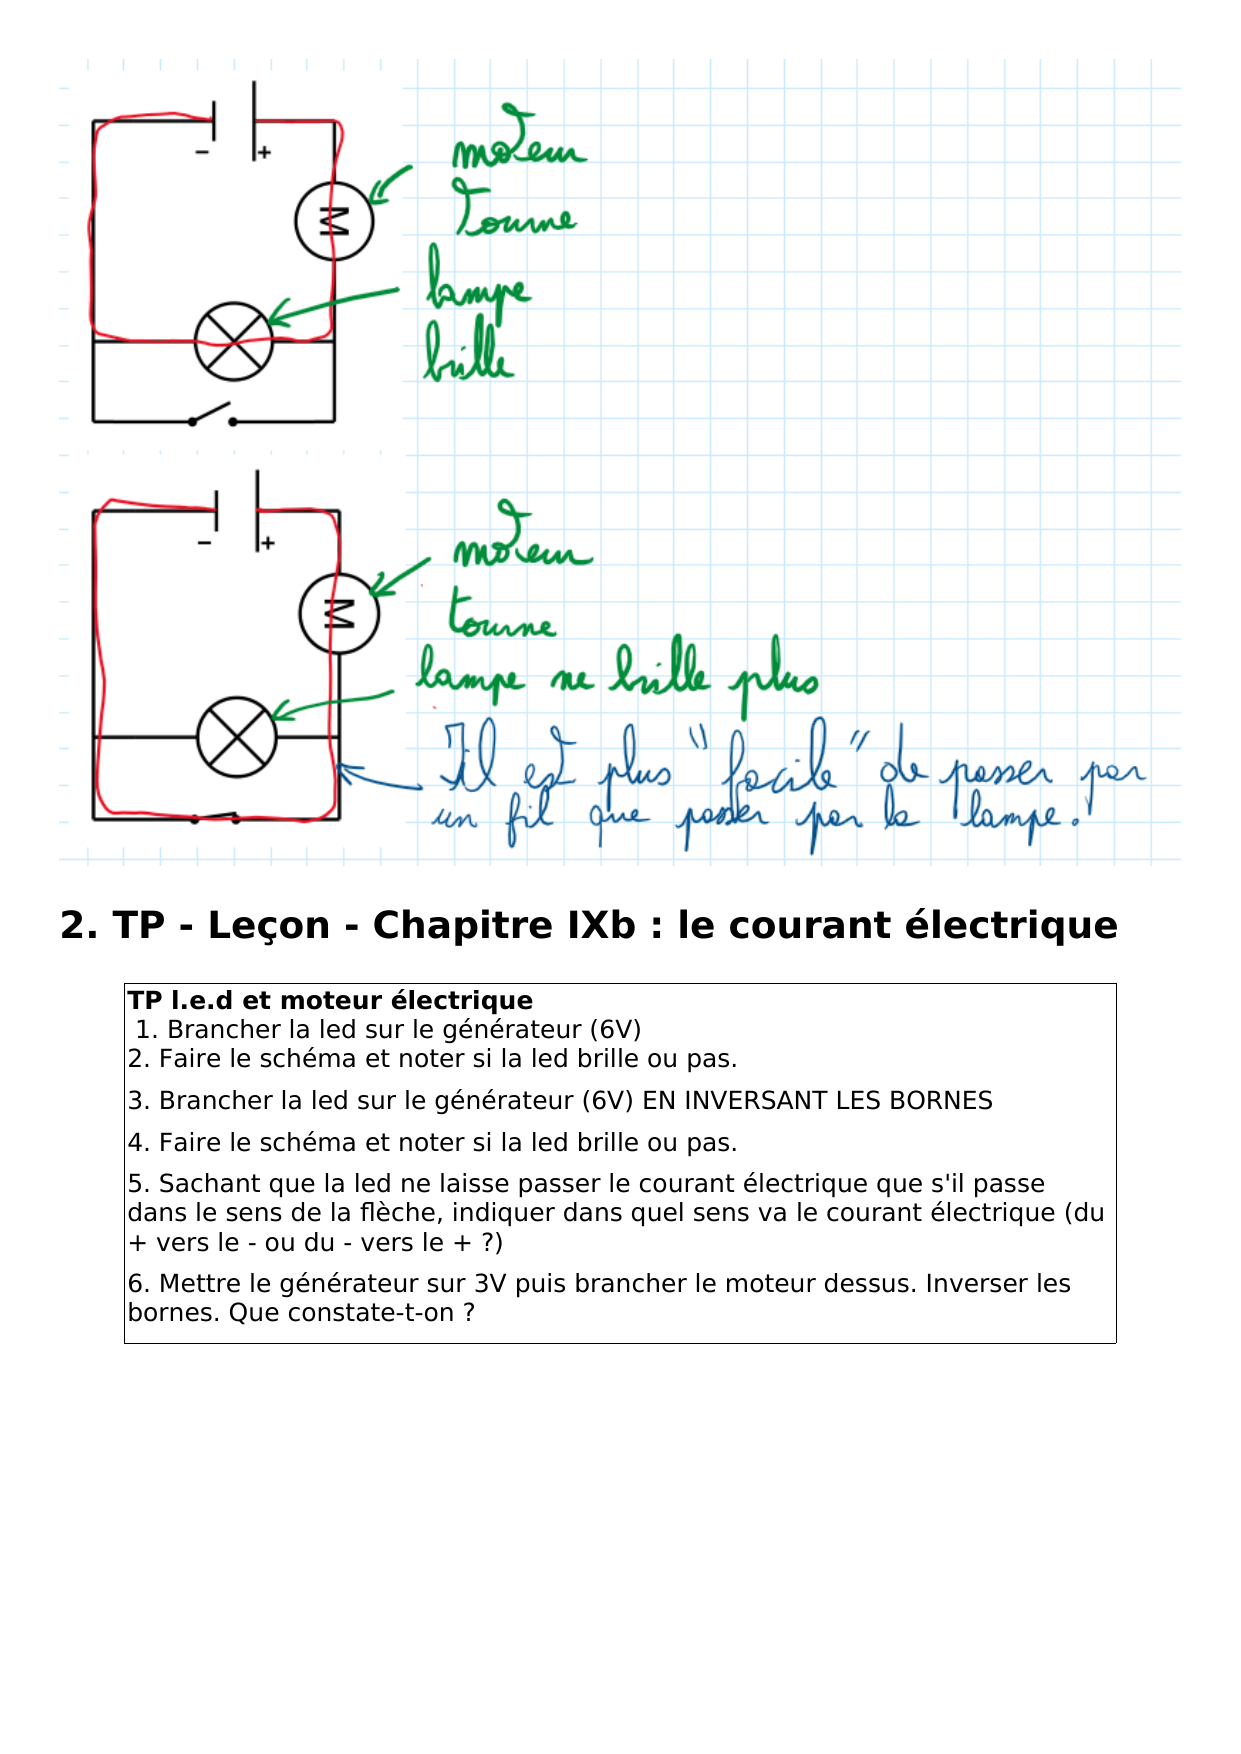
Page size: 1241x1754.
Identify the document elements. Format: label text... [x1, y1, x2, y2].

subtitle 2. TP - Leçon - Chapitre IXb : le courant électrique [59, 903, 1181, 947]
picture [59, 59, 1182, 866]
table_header TP l.e.d et moteur électrique 1. Brancher la led sur le générateur (6V) 2. Faire le schéma et noter si la led brille ou pas. 3. Brancher la led sur le générateur (6V) EN INVERSANT LES BORNES 4. Faire le schéma et noter si la led brille ou pas. 5. Sachant que la led ne laisse passer le courant électrique que s'il passe dans le sens de la flèche, indiquer dans quel sens va le courant électrique (du + vers le - ou du - vers le + ?) 6. Mettre le générateur sur 3V puis brancher le moteur dessus. Inverser les bornes. Que constate-t-on ? [125, 984, 1116, 1343]
